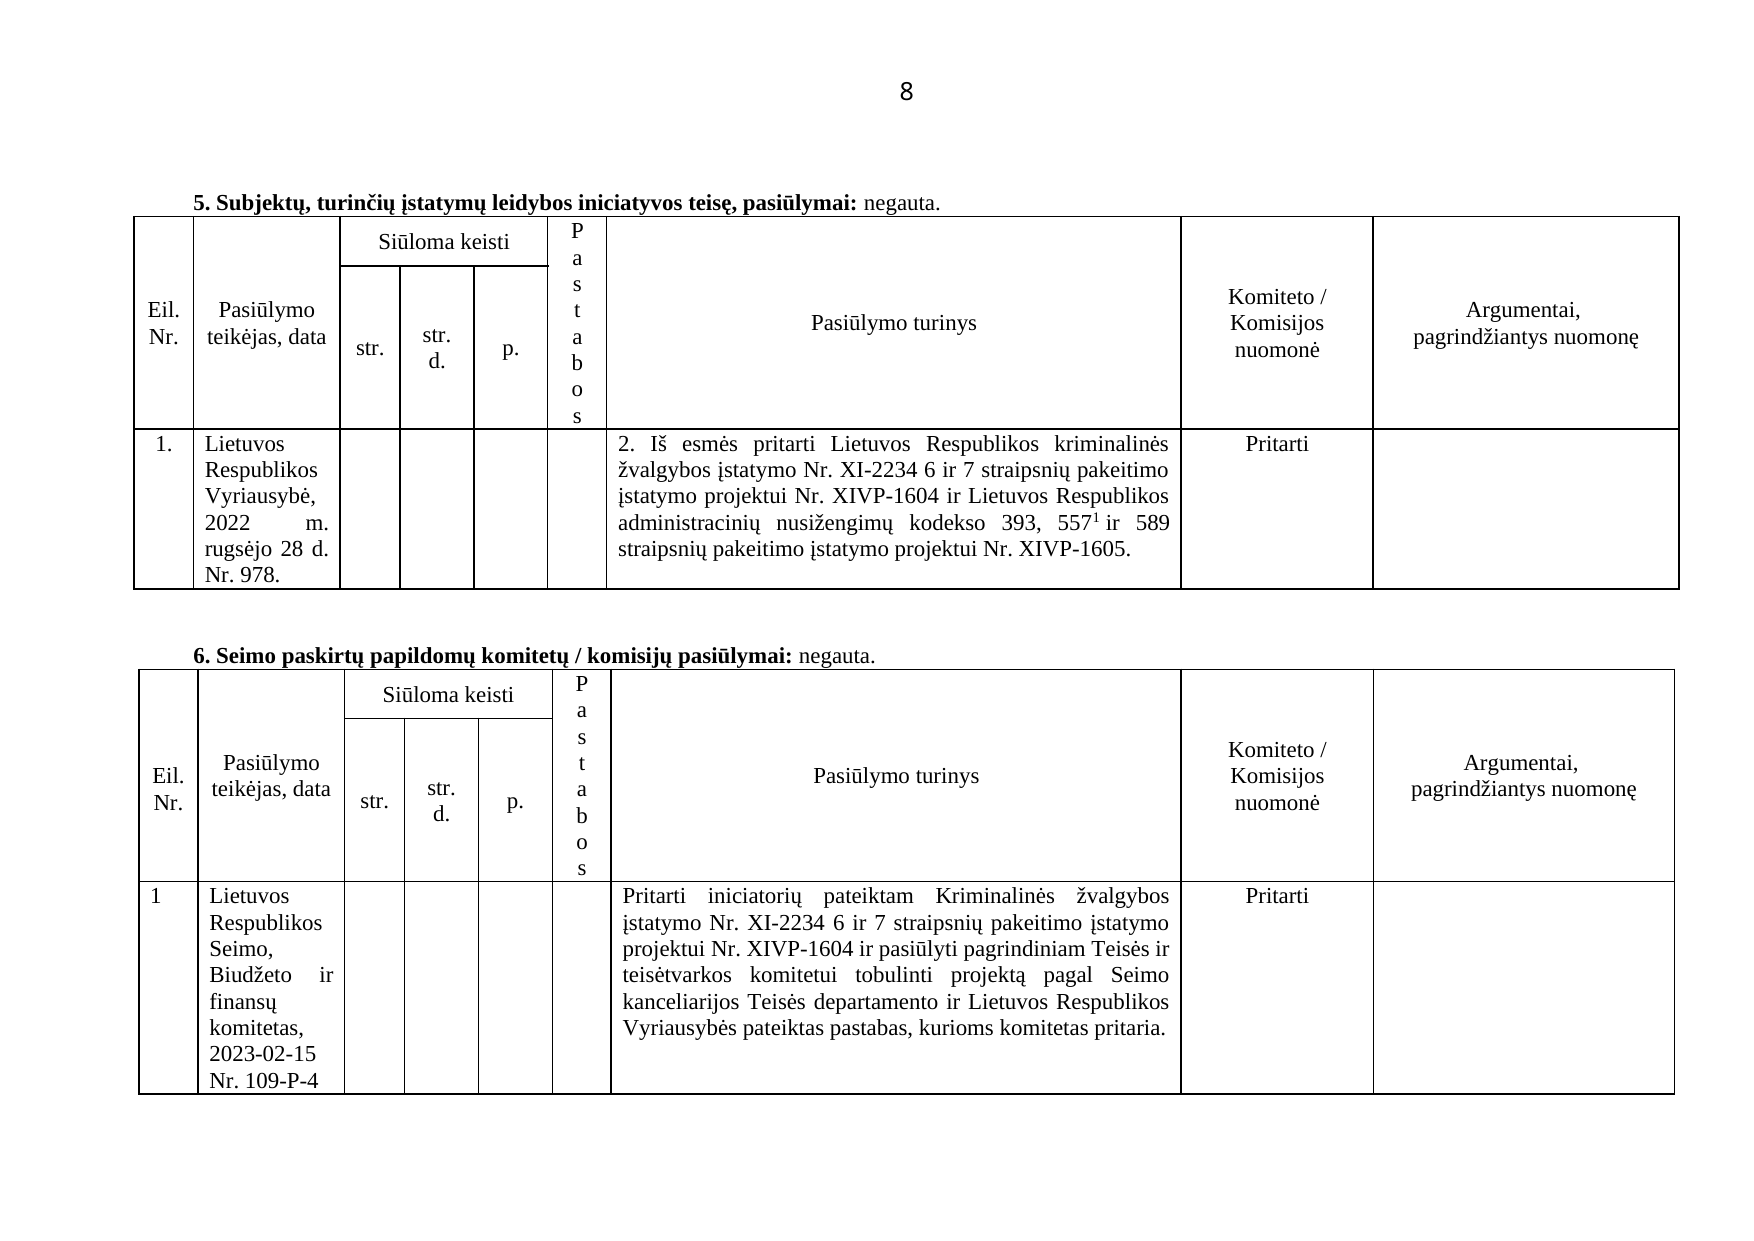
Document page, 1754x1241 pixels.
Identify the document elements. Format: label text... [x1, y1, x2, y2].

table_cell str. [341, 267, 399, 428]
table_header Pasiūlymo turinys [607, 217, 1180, 428]
subtitle 5. Subjektų, turinčių įstatymų leidybos iniciatyvos teisę, pasiūlymai: negauta. [118, 189, 1695, 216]
table_cell [405, 882, 478, 1093]
table_cell [475, 430, 547, 588]
table_header Eil. Nr. [140, 670, 197, 881]
table_header Pastabos [548, 217, 606, 428]
table_header Pasiūlymo teikėjas, data [194, 217, 339, 428]
table_header Argumentai, pagrindžiantys nuomonę [1374, 217, 1678, 428]
table_header Siūloma keisti [345, 670, 552, 718]
table_cell [341, 430, 399, 588]
table_header Komiteto / Komisijos nuomonė [1182, 670, 1373, 881]
table_cell [1374, 882, 1674, 1093]
table_cell Lietuvos Respublikos Seimo, Biudžeto ir finansų komitetas, 2023-02-15 Nr. 109-P-4 [199, 882, 344, 1093]
subtitle 6. Seimo paskirtų papildomų komitetų / komisijų pasiūlymai: negauta. [118, 642, 1695, 668]
table_cell Pritarti [1182, 430, 1372, 588]
table_cell [401, 430, 473, 588]
table_cell p. [479, 719, 552, 881]
table_cell Pritarti iniciatorių pateiktam Kriminalinės žvalgybos įstatymo Nr. XI-2234 6 ir 7 straipsnių pakeitimo įstatymo projektui Nr. XIVP-1604 ir pasiūlyti pagrindiniam Teisės ir teisėtvarkos komitetui tobulinti projektą pagal Seimo kanceliarijos Teisės departamento ir Lietuvos Respublikos Vyriausybės pateiktas pastabas, kurioms komitetas pritaria. [612, 882, 1180, 1093]
table_header Argumentai, pagrindžiantys nuomonę [1374, 670, 1674, 881]
table_header Komiteto / Komisijos nuomonė [1182, 217, 1372, 428]
table_header Pasiūlymo teikėjas, data [199, 670, 344, 881]
table_header Pastabos [553, 670, 610, 881]
table_header Eil. Nr. [135, 217, 193, 428]
table_cell 2. Iš esmės pritarti Lietuvos Respublikos kriminalinės žvalgybos įstatymo Nr. XI-2234 6 ir 7 straipsnių pakeitimo įstatymo projektui Nr. XIVP-1604 ir Lietuvos Respublikos administracinių nusižengimų kodekso 393, 5571 ir 589 straipsnių pakeitimo įstatymo projektui Nr. XIVP-1605. [607, 430, 1180, 588]
table_cell str. [345, 719, 404, 881]
table_header Siūloma keisti [341, 217, 547, 265]
table_cell str. d. [401, 267, 473, 428]
table_cell [345, 882, 404, 1093]
table_cell p. [475, 267, 547, 428]
table_header Pasiūlymo turinys [612, 670, 1180, 881]
table_cell 1 [140, 882, 197, 1093]
table_cell [553, 882, 610, 1093]
table_cell 1. [135, 430, 193, 588]
table_cell [1374, 430, 1678, 588]
table_cell str. d. [405, 719, 478, 881]
table_cell [548, 430, 606, 588]
table_cell Pritarti [1182, 882, 1373, 1093]
table_cell [479, 882, 552, 1093]
table_cell Lietuvos Respublikos Vyriausybė, 2022 m. rugsėjo 28 d. Nr. 978. [194, 430, 339, 588]
